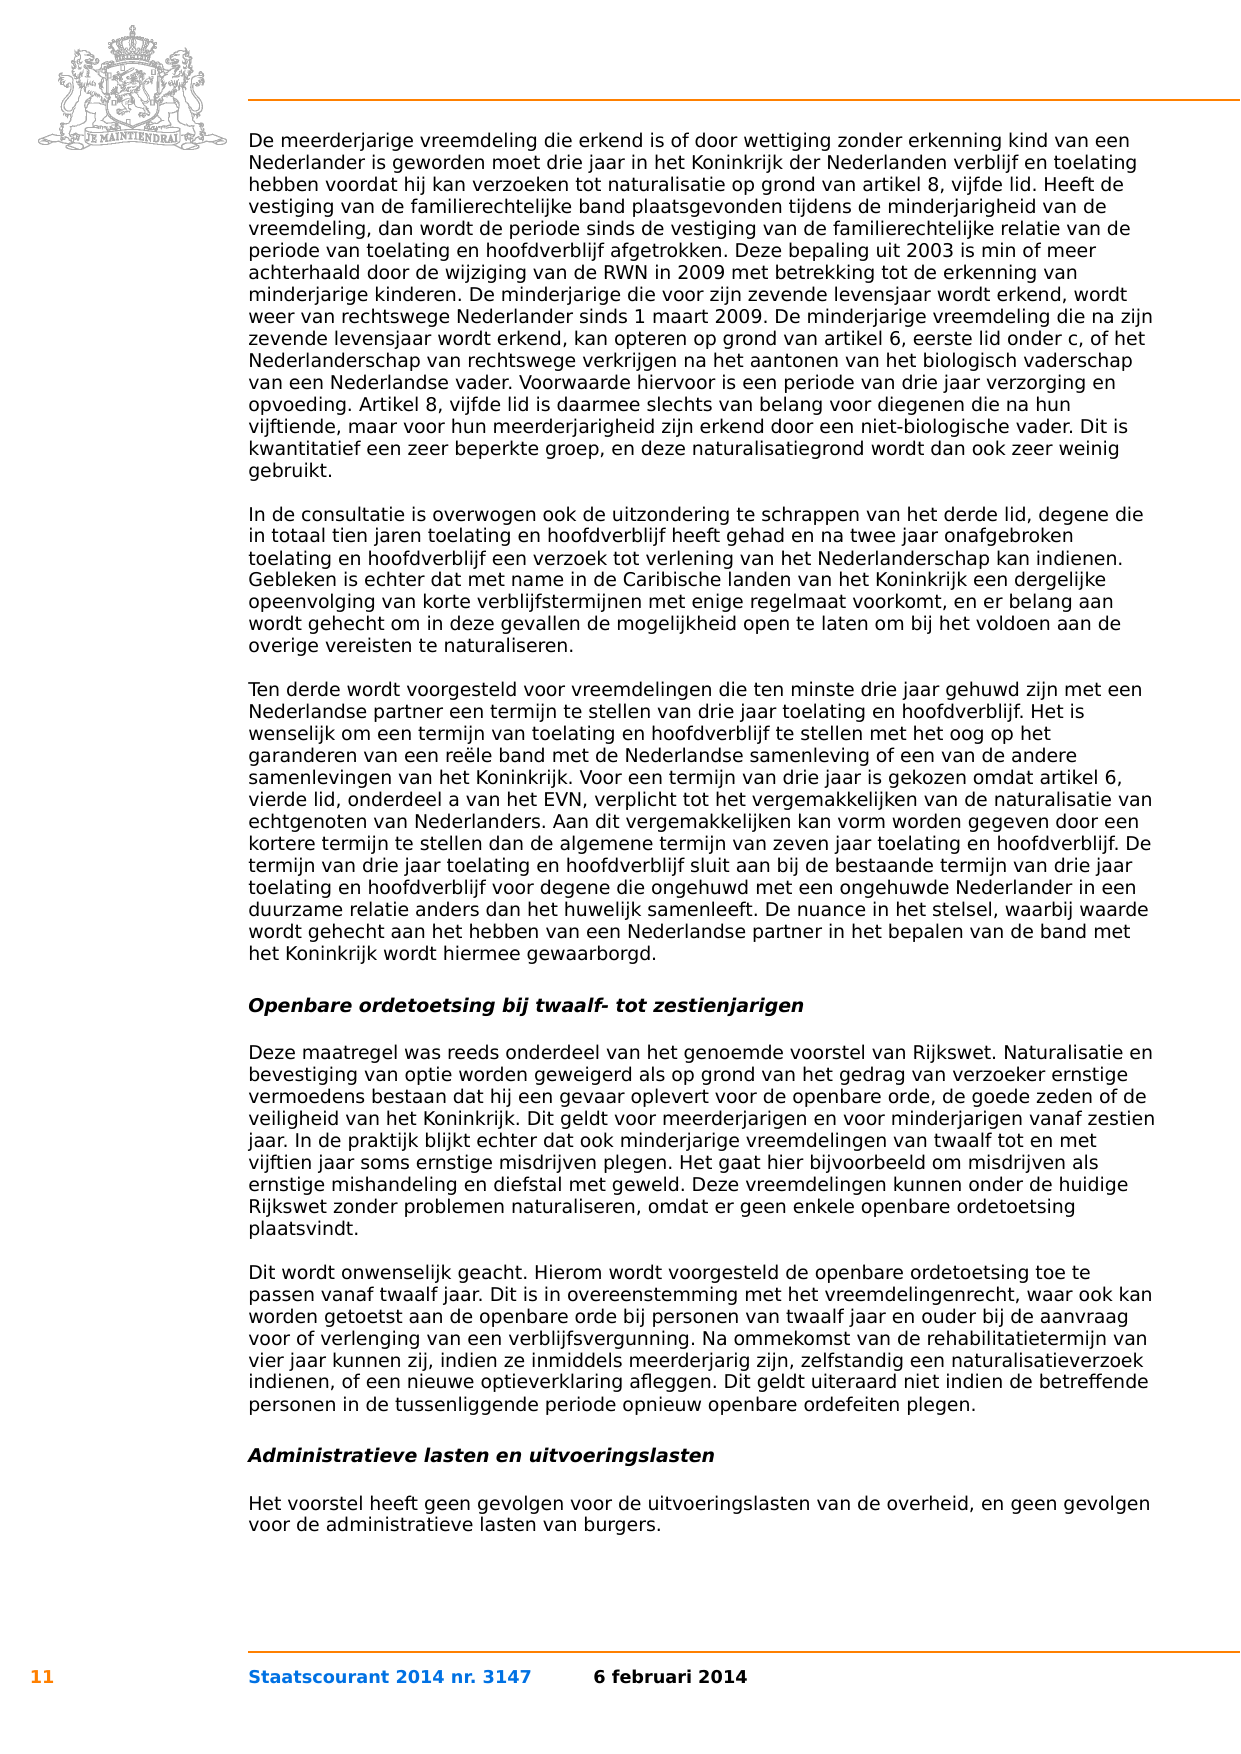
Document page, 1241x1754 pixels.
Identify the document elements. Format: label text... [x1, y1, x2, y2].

text Deze maatregel was reeds onderdeel van het genoemde voorstel van Rijkswet. Naturalisatie en bevestiging van optie worden geweigerd als op grond van het gedrag van verzoeker ernstige vermoedens bestaan dat hij een gevaar oplevert voor de openbare orde, de goede zeden of de veiligheid van het Koninkrijk. Dit geldt voor meerderjarigen en voor minderjarigen vanaf zestien jaar. In de praktijk blijkt echter dat ook minderjarige vreemdelingen van twaalf tot en met vijftien jaar soms ernstige misdrijven plegen. Het gaat hier bijvoorbeeld om misdrijven als ernstige mishandeling en diefstal met geweld. Deze vreemdelingen kunnen onder de huidige Rijkswet zonder problemen naturaliseren, omdat er geen enkele openbare ordetoetsing plaatsvindt. [248, 1042, 1163, 1240]
subtitle Administratieve lasten en uitvoeringslasten [248, 1445, 1163, 1467]
text Ten derde wordt voorgesteld voor vreemdelingen die ten minste drie jaar gehuwd zijn met een Nederlandse partner een termijn te stellen van drie jaar toelating en hoofdverblijf. Het is wenselijk om een termijn van toelating en hoofdverblijf te stellen met het oog op het garanderen van een reële band met de Nederlandse samenleving of een van de andere samenlevingen van het Koninkrijk. Voor een termijn van drie jaar is gekozen omdat artikel 6, vierde lid, onderdeel a van het EVN, verplicht tot het vergemakkelijken van de naturalisatie van echtgenoten van Nederlanders. Aan dit vergemakkelijken kan vorm worden gegeven door een kortere termijn te stellen dan de algemene termijn van zeven jaar toelating en hoofdverblijf. De termijn van drie jaar toelating en hoofdverblijf sluit aan bij de bestaande termijn van drie jaar toelating en hoofdverblijf voor degene die ongehuwd met een ongehuwde Nederlander in een duurzame relatie anders dan het huwelijk samenleeft. De nuance in het stelsel, waarbij waarde wordt gehecht aan het hebben van een Nederlandse partner in het bepalen van de band met het Koninkrijk wordt hiermee gewaarborgd. [248, 679, 1163, 965]
text In de consultatie is overwogen ook de uitzondering te schrappen van het derde lid, degene die in totaal tien jaren toelating en hoofdverblijf heeft gehad en na twee jaar onafgebroken toelating en hoofdverblijf een verzoek tot verlening van het Nederlanderschap kan indienen. Gebleken is echter dat met name in de Caribische landen van het Koninkrijk een dergelijke opeenvolging van korte verblijfstermijnen met enige regelmaat voorkomt, en er belang aan wordt gehecht om in deze gevallen de mogelijkheid open te laten om bij het voldoen aan de overige vereisten te naturaliseren. [248, 503, 1163, 657]
text Het voorstel heeft geen gevolgen voor de uitvoeringslasten van de overheid, en geen gevolgen voor de administratieve lasten van burgers. [248, 1492, 1163, 1536]
picture [38, 25, 227, 150]
text Dit wordt onwenselijk geacht. Hierom wordt voorgesteld de openbare ordetoetsing toe te passen vanaf twaalf jaar. Dit is in overeenstemming met het vreemdelingenrecht, waar ook kan worden getoetst aan de openbare orde bij personen van twaalf jaar en ouder bij de aanvraag voor of verlenging van een verblijfsvergunning. Na ommekomst van de rehabilitatietermijn van vier jaar kunnen zij, indien ze inmiddels meerderjarig zijn, zelfstandig een naturalisatieverzoek indienen, of een nieuwe optieverklaring afleggen. Dit geldt uiteraard niet indien de betreffende personen in de tussenliggende periode opnieuw openbare ordefeiten plegen. [248, 1262, 1163, 1415]
subtitle Openbare ordetoetsing bij twaalf- tot zestienjarigen [248, 995, 1163, 1017]
text De meerderjarige vreemdeling die erkend is of door wettiging zonder erkenning kind van een Nederlander is geworden moet drie jaar in het Koninkrijk der Nederlanden verblijf en toelating hebben voordat hij kan verzoeken tot naturalisatie op grond van artikel 8, vijfde lid. Heeft de vestiging van de familierechtelijke band plaatsgevonden tijdens de minderjarigheid van de vreemdeling, dan wordt de periode sinds de vestiging van de familierechtelijke relatie van de periode van toelating en hoofdverblijf afgetrokken. Deze bepaling uit 2003 is min of meer achterhaald door de wijziging van de RWN in 2009 met betrekking tot de erkenning van minderjarige kinderen. De minderjarige die voor zijn zevende levensjaar wordt erkend, wordt weer van rechtswege Nederlander sinds 1 maart 2009. De minderjarige vreemdeling die na zijn zevende levensjaar wordt erkend, kan opteren op grond van artikel 6, eerste lid onder c, of het Nederlanderschap van rechtswege verkrijgen na het aantonen van het biologisch vaderschap van een Nederlandse vader. Voorwaarde hiervoor is een periode van drie jaar verzorging en opvoeding. Artikel 8, vijfde lid is daarmee slechts van belang voor diegenen die na hun vijftiende, maar voor hun meerderjarigheid zijn erkend door een niet-biologische vader. Dit is kwantitatief een zeer beperkte groep, en deze naturalisatiegrond wordt dan ook zeer weinig gebruikt. [248, 130, 1163, 482]
